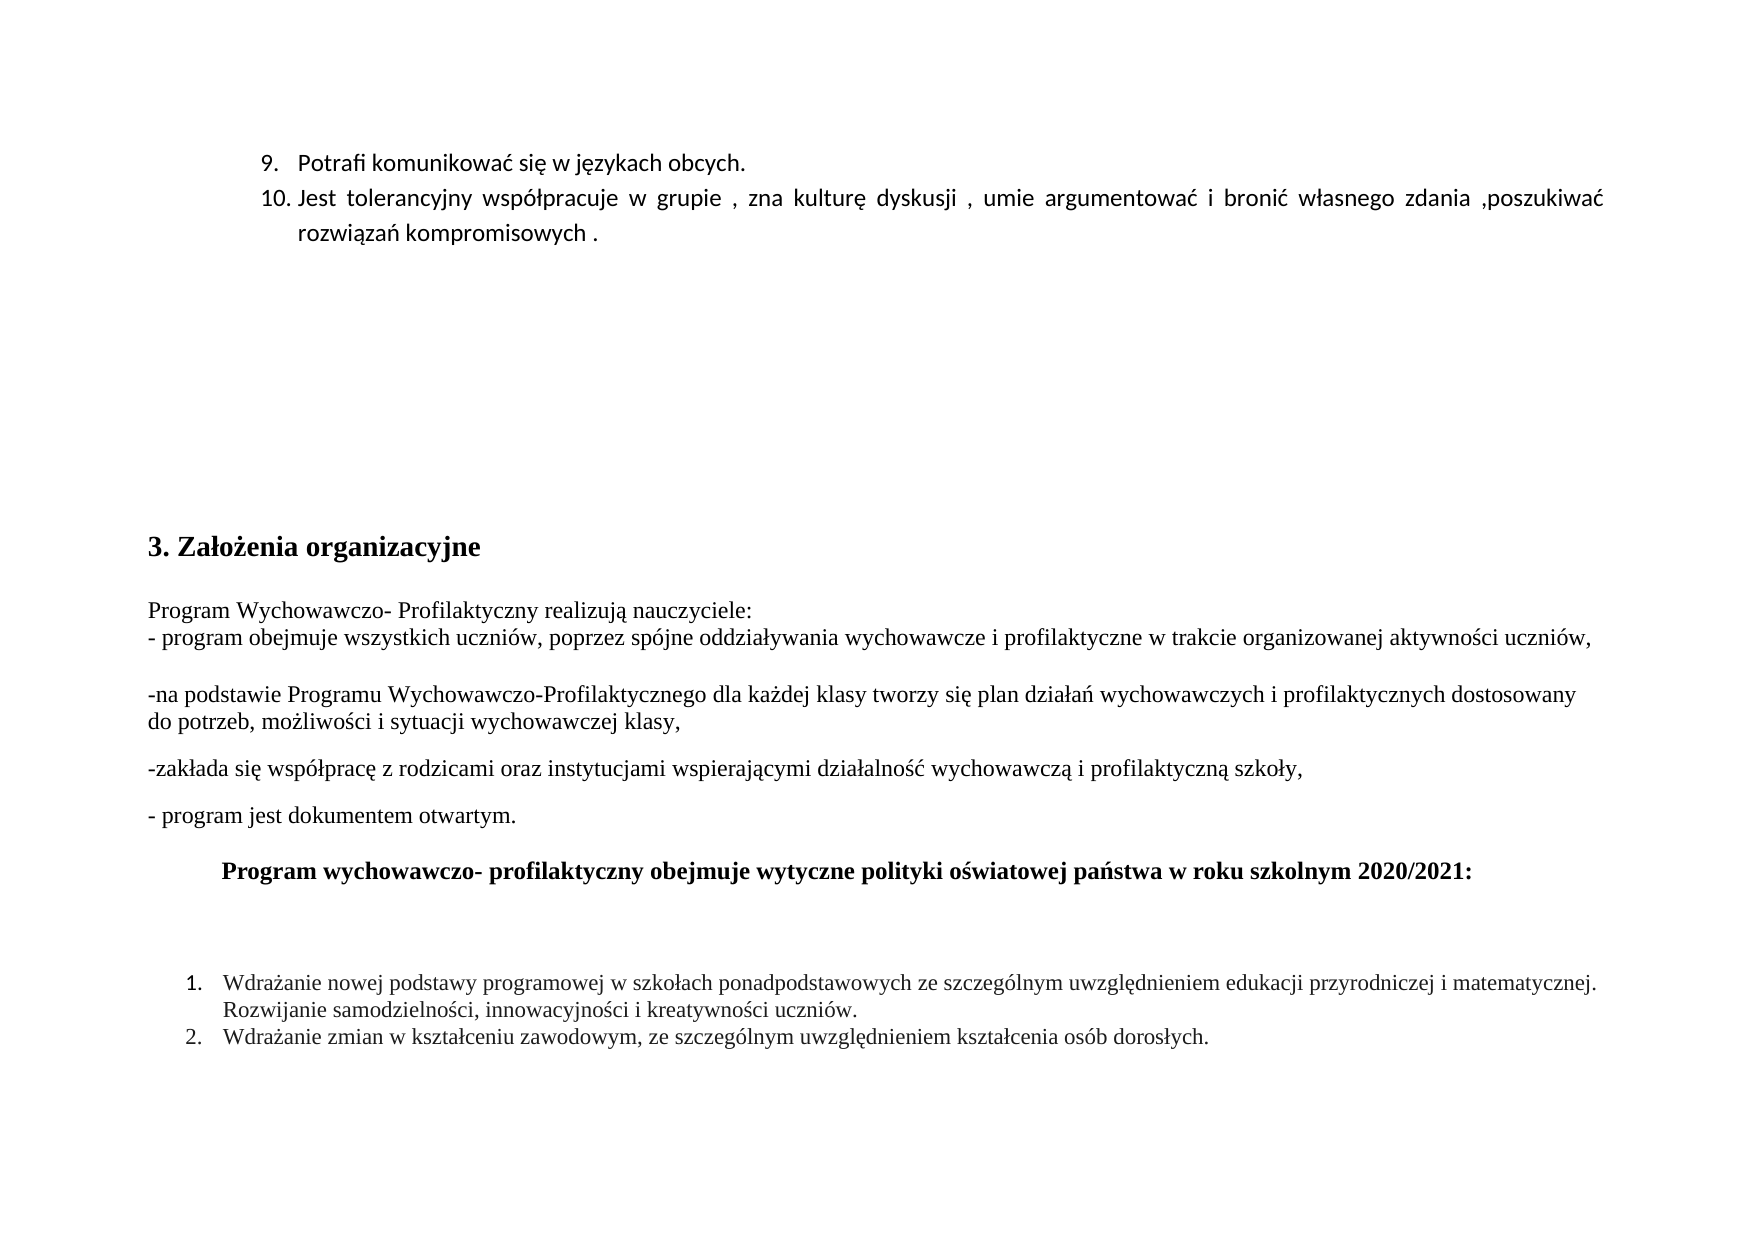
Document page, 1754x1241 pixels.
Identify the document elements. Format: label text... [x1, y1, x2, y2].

text Program Wychowawczo- Profilaktyczny realizują nauczyciele: [148, 596, 1606, 623]
list Potrafi komunikować się w językach obcych. [260, 148, 1606, 178]
text - program obejmuje wszystkich uczniów, poprzez spójne oddziaływania wychowawcze i profilaktyczne w trakcie organizowanej aktywności uczniów, [148, 623, 1606, 651]
list Wdrażanie zmian w kształceniu zawodowym, ze szczególnym uwzględnieniem kształcenia osób dorosłych. [185, 1023, 1606, 1049]
text 3. Założenia organizacyjne [148, 529, 1606, 562]
list Jest tolerancyjny współpracuje w grupie , zna kulturę dyskusji , umie argumentować i bronić własnego zdania ,poszukiwać rozwiązań kompromisowych . [260, 183, 1606, 248]
text - program jest dokumentem otwartym. [148, 801, 1606, 828]
list Wdrażanie nowej podstawy programowej w szkołach ponadpodstawowych ze szczególnym uwzględnieniem edukacji przyrodniczej i matematycznej. Rozwijanie samodzielności, innowacyjności i kreatywności uczniów. [185, 968, 1606, 1023]
text -na podstawie Programu Wychowawczo-Profilaktycznego dla każdej klasy tworzy się plan działań wychowawczych i profilaktycznych dostosowany do potrzeb, możliwości i sytuacji wychowawczej klasy, [148, 680, 1606, 735]
text -zakłada się współpracę z rodzicami oraz instytucjami wspierającymi działalność wychowawczą i profilaktyczną szkoły, [148, 754, 1606, 782]
text Program wychowawczo- profilaktyczny obejmuje wytyczne polityki oświatowej państwa w roku szkolnym 2020/2021: [148, 856, 1606, 884]
